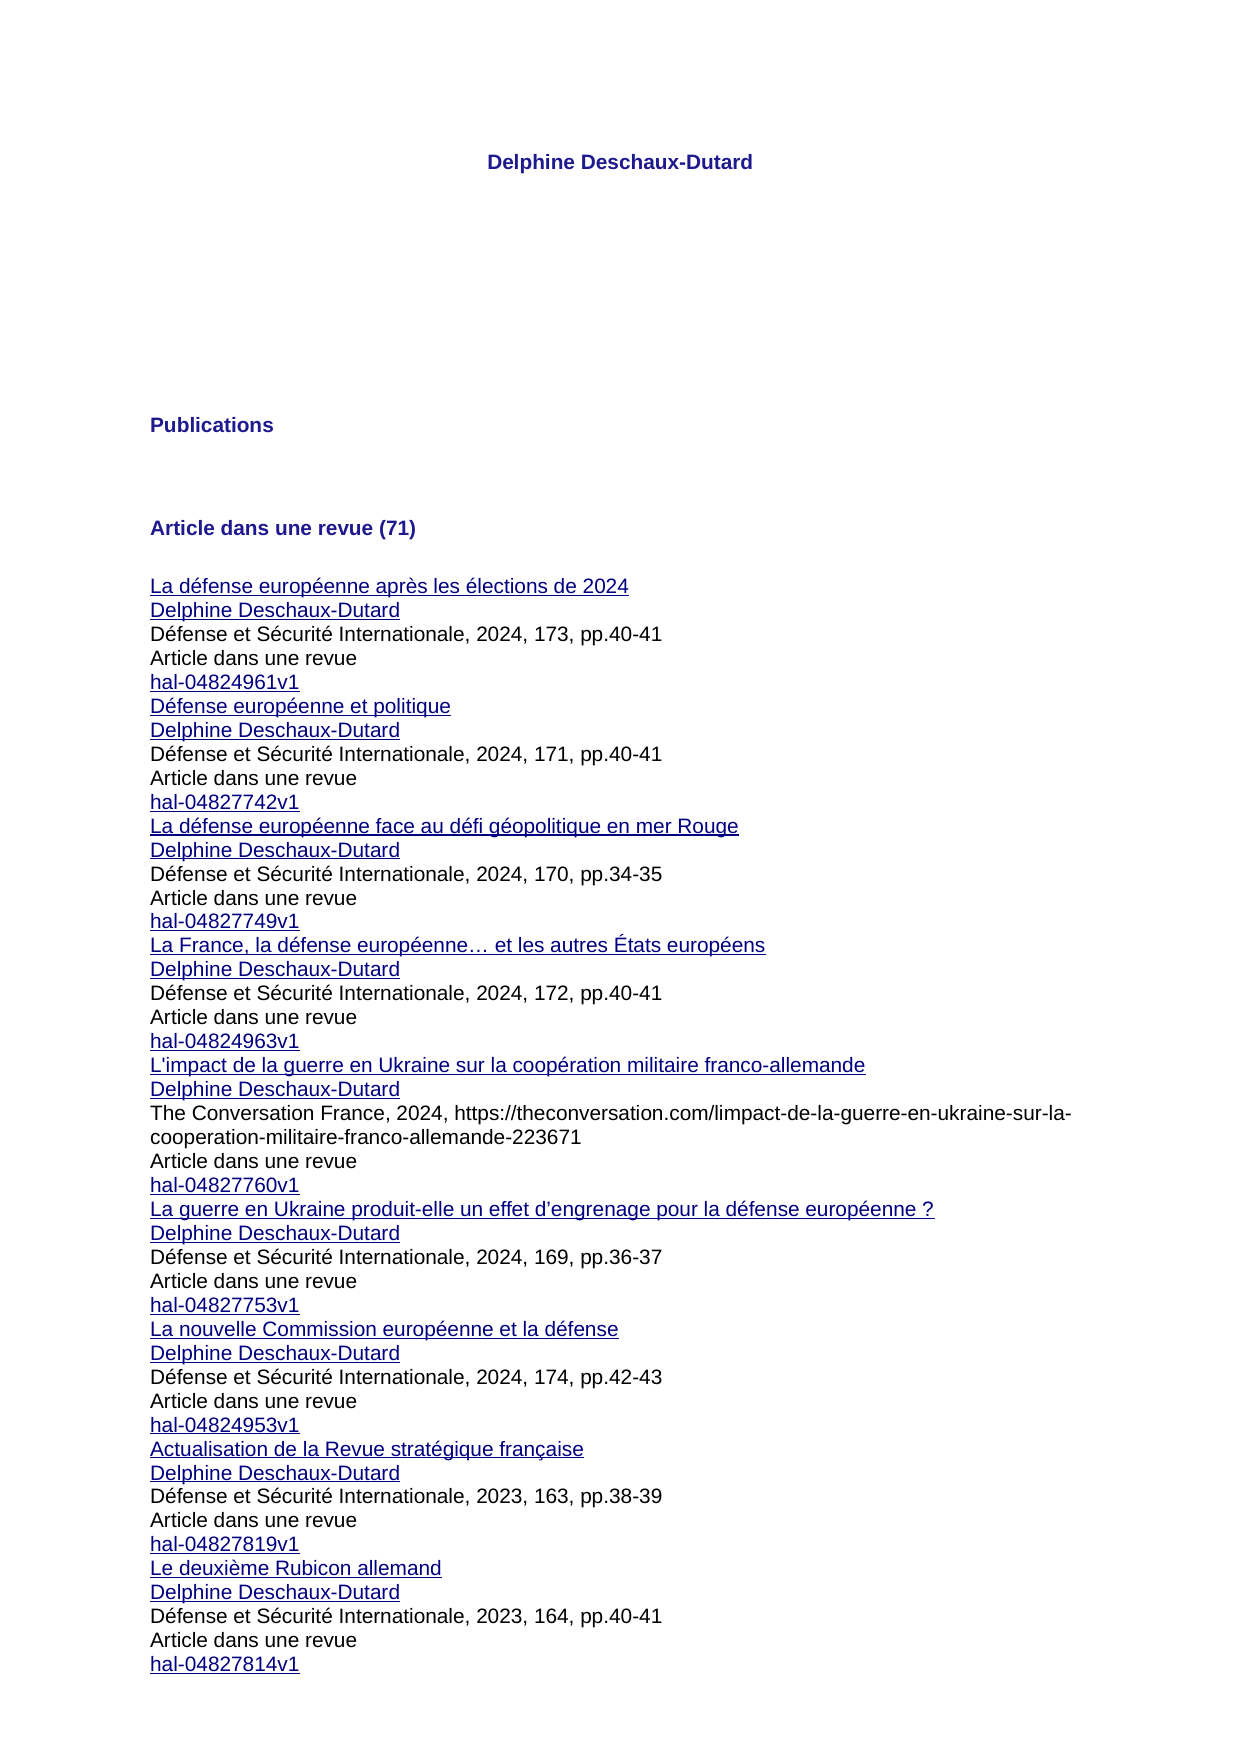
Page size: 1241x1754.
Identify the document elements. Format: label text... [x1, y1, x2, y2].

subtitle Publications [150, 412, 1090, 436]
table_cell La France, la défense européenne… et les autres États européens Delphine Deschaux-Dutard Défense et Sécurité Internationale, 2024, 172, pp.40-41 Article dans une revue hal-04824963v1 [150, 933, 1090, 1053]
table_cell La guerre en Ukraine produit-elle un effet d’engrenage pour la défense européenne ? Delphine Deschaux-Dutard Défense et Sécurité Internationale, 2024, 169, pp.36-37 Article dans une revue hal-04827753v1 [150, 1197, 1090, 1317]
subtitle Delphine Deschaux-Dutard [150, 150, 1090, 174]
subtitle Article dans une revue (71) [150, 516, 1090, 539]
table_cell L'impact de la guerre en Ukraine sur la coopération militaire franco-allemande Delphine Deschaux-Dutard The Conversation France, 2024, https://theconversation.com/limpact-de-la-guerre-en-ukraine-sur-la-cooperation-militaire-franco-allemande-223671 Article dans une revue hal-04827760v1 [150, 1053, 1090, 1197]
table_header La défense européenne après les élections de 2024 Delphine Deschaux-Dutard Défense et Sécurité Internationale, 2024, 173, pp.40-41 Article dans une revue hal-04824961v1 [150, 574, 1090, 694]
table_cell La nouvelle Commission européenne et la défense Delphine Deschaux-Dutard Défense et Sécurité Internationale, 2024, 174, pp.42-43 Article dans une revue hal-04824953v1 [150, 1317, 1090, 1436]
table_cell Le deuxième Rubicon allemand Delphine Deschaux-Dutard Défense et Sécurité Internationale, 2023, 164, pp.40-41 Article dans une revue hal-04827814v1 [150, 1556, 1090, 1676]
table_cell La défense européenne face au défi géopolitique en mer Rouge Delphine Deschaux-Dutard Défense et Sécurité Internationale, 2024, 170, pp.34-35 Article dans une revue hal-04827749v1 [150, 814, 1090, 933]
table_cell Défense européenne et politique Delphine Deschaux-Dutard Défense et Sécurité Internationale, 2024, 171, pp.40-41 Article dans une revue hal-04827742v1 [150, 694, 1090, 813]
table_cell Actualisation de la Revue stratégique française Delphine Deschaux-Dutard Défense et Sécurité Internationale, 2023, 163, pp.38-39 Article dans une revue hal-04827819v1 [150, 1436, 1090, 1556]
